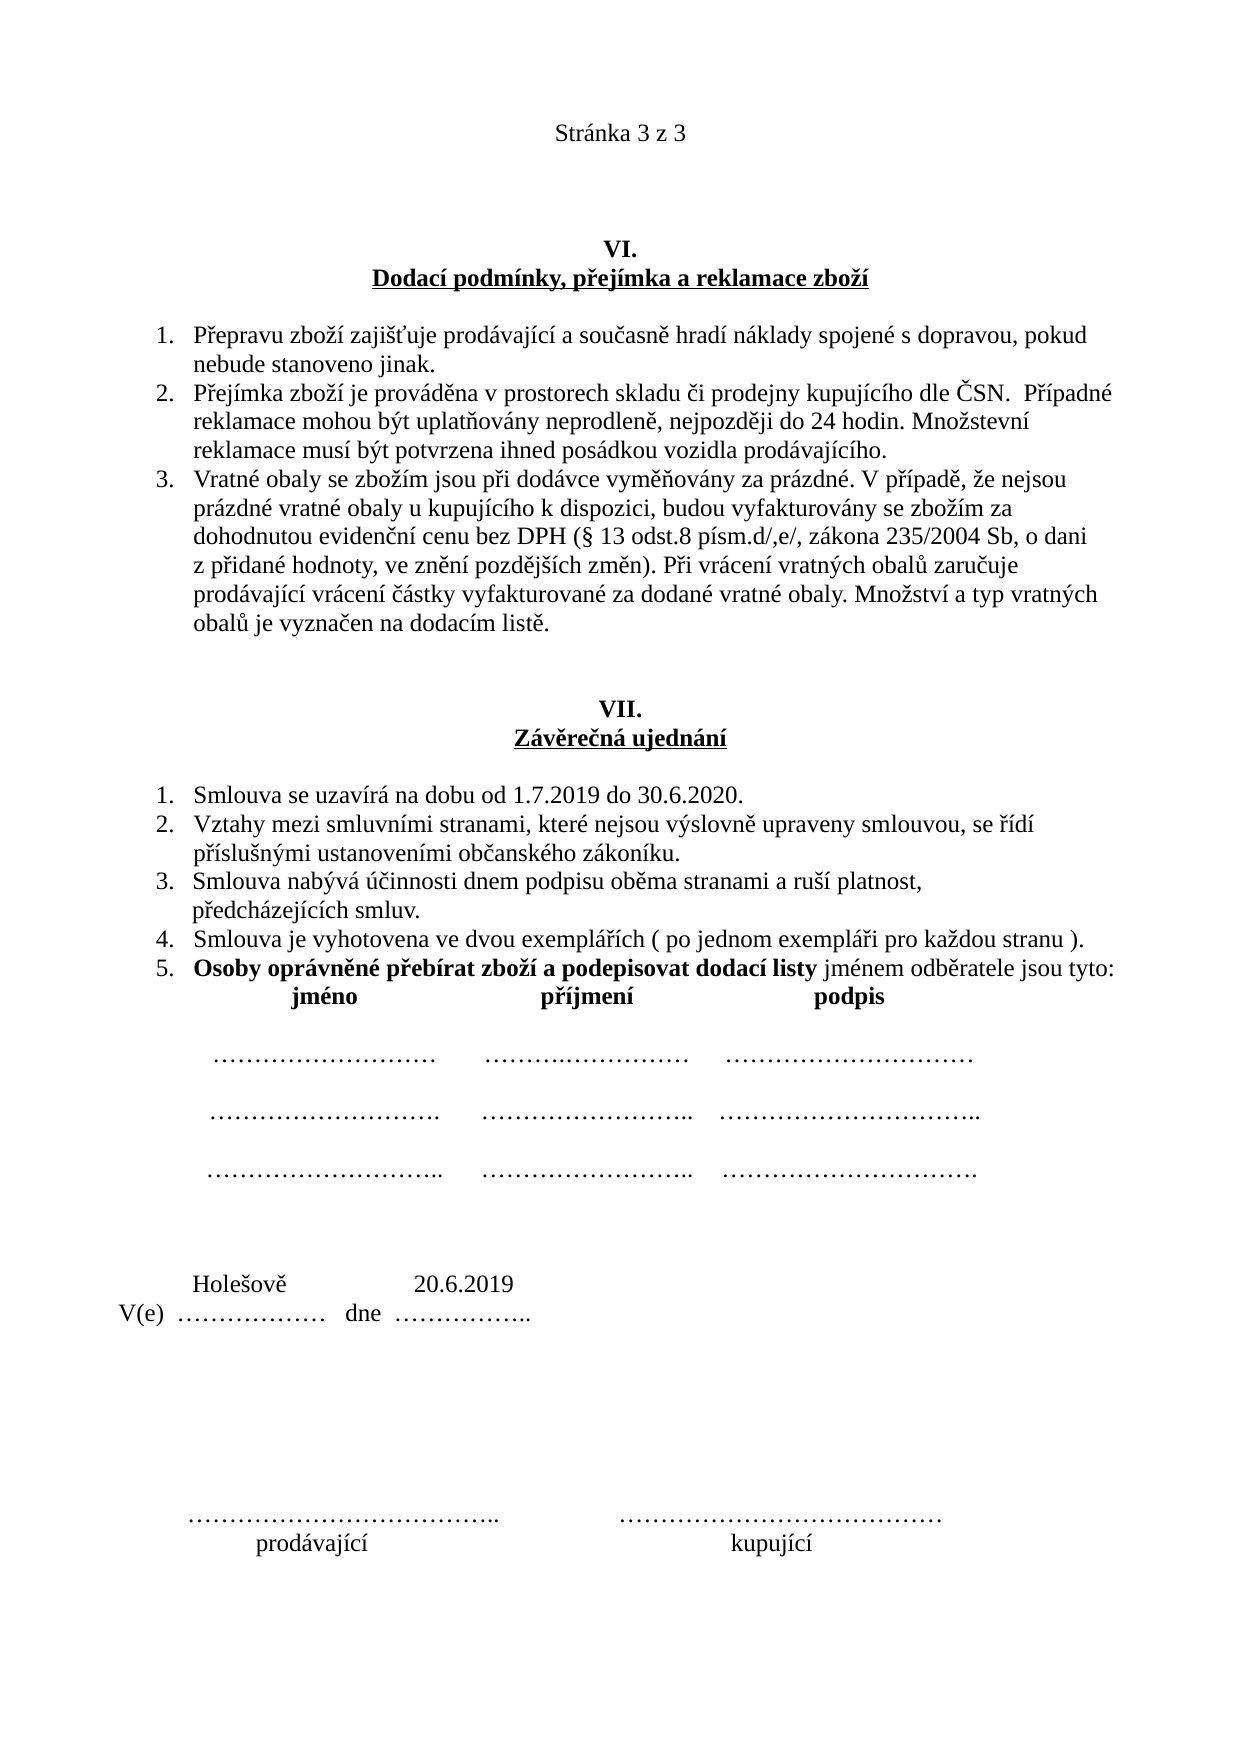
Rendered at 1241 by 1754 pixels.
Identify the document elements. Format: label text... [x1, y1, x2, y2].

text 5. Osoby oprávněné přebírat zboží a podepisovat dodací listy jménem odběratele jsou tyto: [118, 953, 1122, 981]
text prodávající kupující [118, 1528, 1122, 1556]
text ……………………………….. ………………………………… [118, 1499, 1122, 1528]
text Holešově 20.6.2019 [118, 1269, 1122, 1298]
list Vratné obaly se zbožím jsou při dodávce vyměňovány za prázdné. V případě, že nejsou prázdné vratné obaly u kupujícího k dispozici, budou vyfakturovány se zbožím za dohodnutou evidenční cenu bez DPH (§ 13 odst.8 písm.d/,e/, zákona 235/2004 Sb, o dani z přidané hodnoty, ve znění pozdějších změn). Při vrácení vratných obalů zaručuje prodávající vrácení částky vyfakturované za dodané vratné obaly. Množství a typ vratných obalů je vyznačen na dodacím listě. [156, 464, 1122, 636]
subtitle Dodací podmínky, přejímka a reklamace zboží [118, 263, 1122, 291]
text ……………………… ……….…………… ………………………… [118, 1039, 1122, 1068]
list Smlouva se uzavírá na dobu od 1.7.2019 do 30.6.2020. [156, 780, 1122, 809]
list Vztahy mezi smluvními stranami, které nejsou výslovně upraveny smlouvou, se řídí příslušnými ustanoveními občanského zákoníku. [156, 809, 1122, 866]
text 3. Smlouva nabývá účinnosti dnem podpisu oběma stranami a ruší platnost, [118, 866, 1122, 895]
text předcházejících smluv. [156, 895, 1122, 924]
text V(e) ……………… dne …………….. [118, 1298, 1122, 1326]
text 4. Smlouva je vyhotovena ve dvou exemplářích ( po jednom exempláři pro každou stranu ). [118, 924, 1122, 953]
list Přepravu zboží zajišťuje prodávající a současně hradí náklady spojené s dopravou, pokud nebude stanoveno jinak. [156, 320, 1122, 378]
text VII. [118, 694, 1122, 723]
list Přejímka zboží je prováděna v prostorech skladu či prodejny kupujícího dle ČSN. Případné reklamace mohou být uplatňovány neprodleně, nejpozději do 24 hodin. Množstevní reklamace musí být potvrzena ihned posádkou vozidla prodávajícího. [156, 378, 1122, 464]
text jméno příjmení podpis [118, 981, 1122, 1010]
subtitle Závěrečná ujednání [118, 723, 1122, 751]
text ……………………….. …………………….. …………………………. [118, 1154, 1122, 1183]
text VI. [118, 234, 1122, 263]
text ………………………. …………………….. ………………………….. [118, 1096, 1122, 1125]
